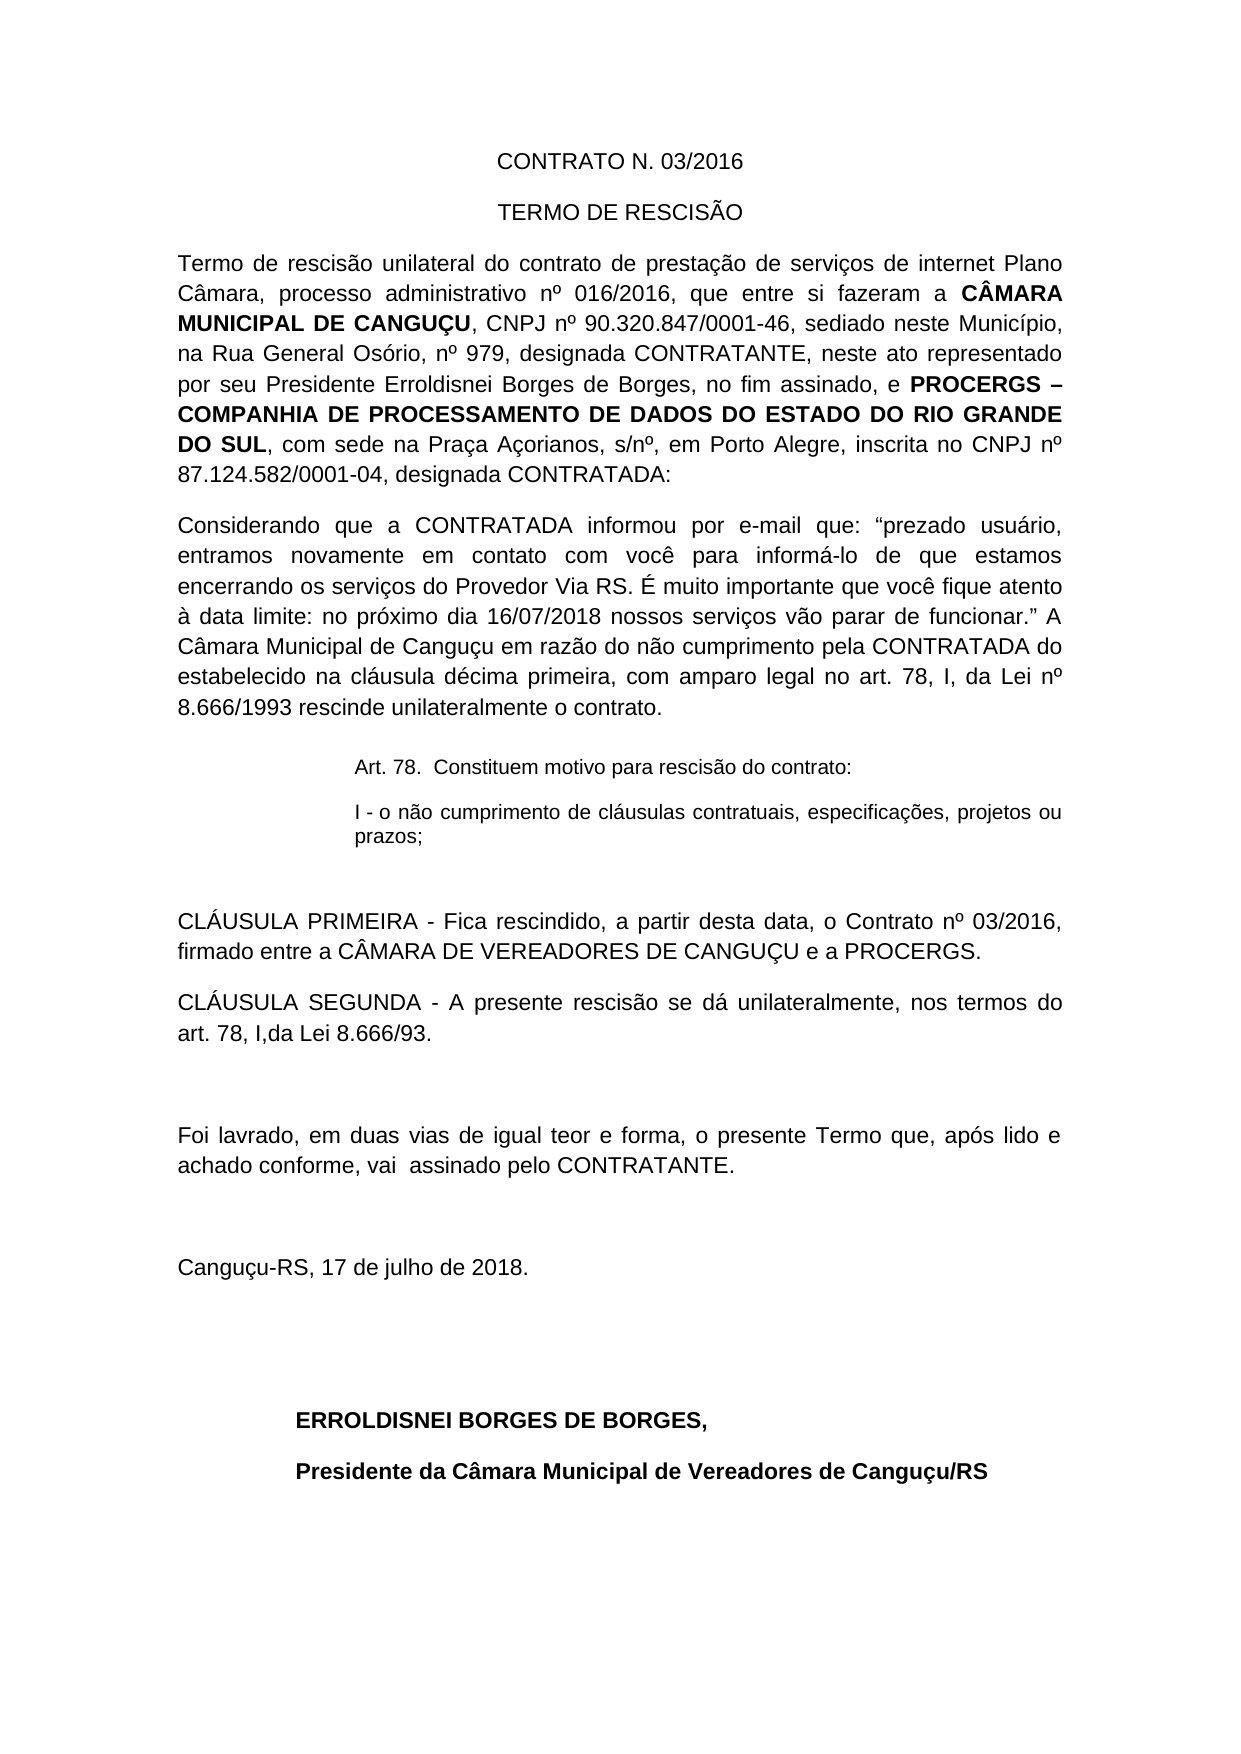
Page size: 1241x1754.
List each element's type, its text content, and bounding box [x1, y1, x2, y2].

text Foi lavrado, em duas vias de igual teor e forma, o presente Termo que, após lido e achado conforme, vai assinado pelo CONTRATANTE. [177, 1122, 1063, 1178]
text Art. 78. Constituem motivo para rescisão do contrato: [354, 755, 1063, 779]
text CONTRATO N. 03/2016 [177, 148, 1063, 174]
text Presidente da Câmara Municipal de Vereadores de Canguçu/RS [177, 1458, 1063, 1484]
text I - o não cumprimento de cláusulas contratuais, especificações, projetos ou prazos; [354, 800, 1063, 848]
text CLÁUSULA SEGUNDA - A presente rescisão se dá unilateralmente, nos termos do art. 78, I,da Lei 8.666/93. [177, 989, 1063, 1046]
text Canguçu-RS, 17 de julho de 2018. [177, 1254, 1063, 1280]
text Considerando que a CONTRATADA informou por e-mail que: “prezado usuário, entramos novamente em contato com você para informá-lo de que estamos encerrando os serviços do Provedor Via RS. É muito importante que você fique atento à data limite: no próximo dia 16/07/2018 nossos serviços vão parar de funcionar.” A Câmara Municipal de Canguçu em razão do não cumprimento pela CONTRATADA do estabelecido na cláusula décima primeira, com amparo legal no art. 78, I, da Lei nº 8.666/1993 rescinde unilateralmente o contrato. [177, 512, 1063, 720]
text ERROLDISNEI BORGES DE BORGES, [177, 1407, 1063, 1433]
text Termo de rescisão unilateral do contrato de prestação de serviços de internet Plano Câmara, processo administrativo nº 016/2016, que entre si fazeram a CÂMARA MUNICIPAL DE CANGUÇU, CNPJ nº 90.320.847/0001-46, sediado neste Município, na Rua General Osório, nº 979, designada CONTRATANTE, neste ato representado por seu Presidente Erroldisnei Borges de Borges, no fim assinado, e PROCERGS – COMPANHIA DE PROCESSAMENTO DE DADOS DO ESTADO DO RIO GRANDE DO SUL, com sede na Praça Açorianos, s/nº, em Porto Alegre, inscrita no CNPJ nº 87.124.582/0001-04, designada CONTRATADA: [177, 250, 1063, 487]
text TERMO DE RESCISÃO [177, 199, 1063, 225]
text CLÁUSULA PRIMEIRA - Fica rescindido, a partir desta data, o Contrato nº 03/2016, firmado entre a CÂMARA DE VEREADORES DE CANGUÇU e a PROCERGS. [177, 908, 1063, 964]
